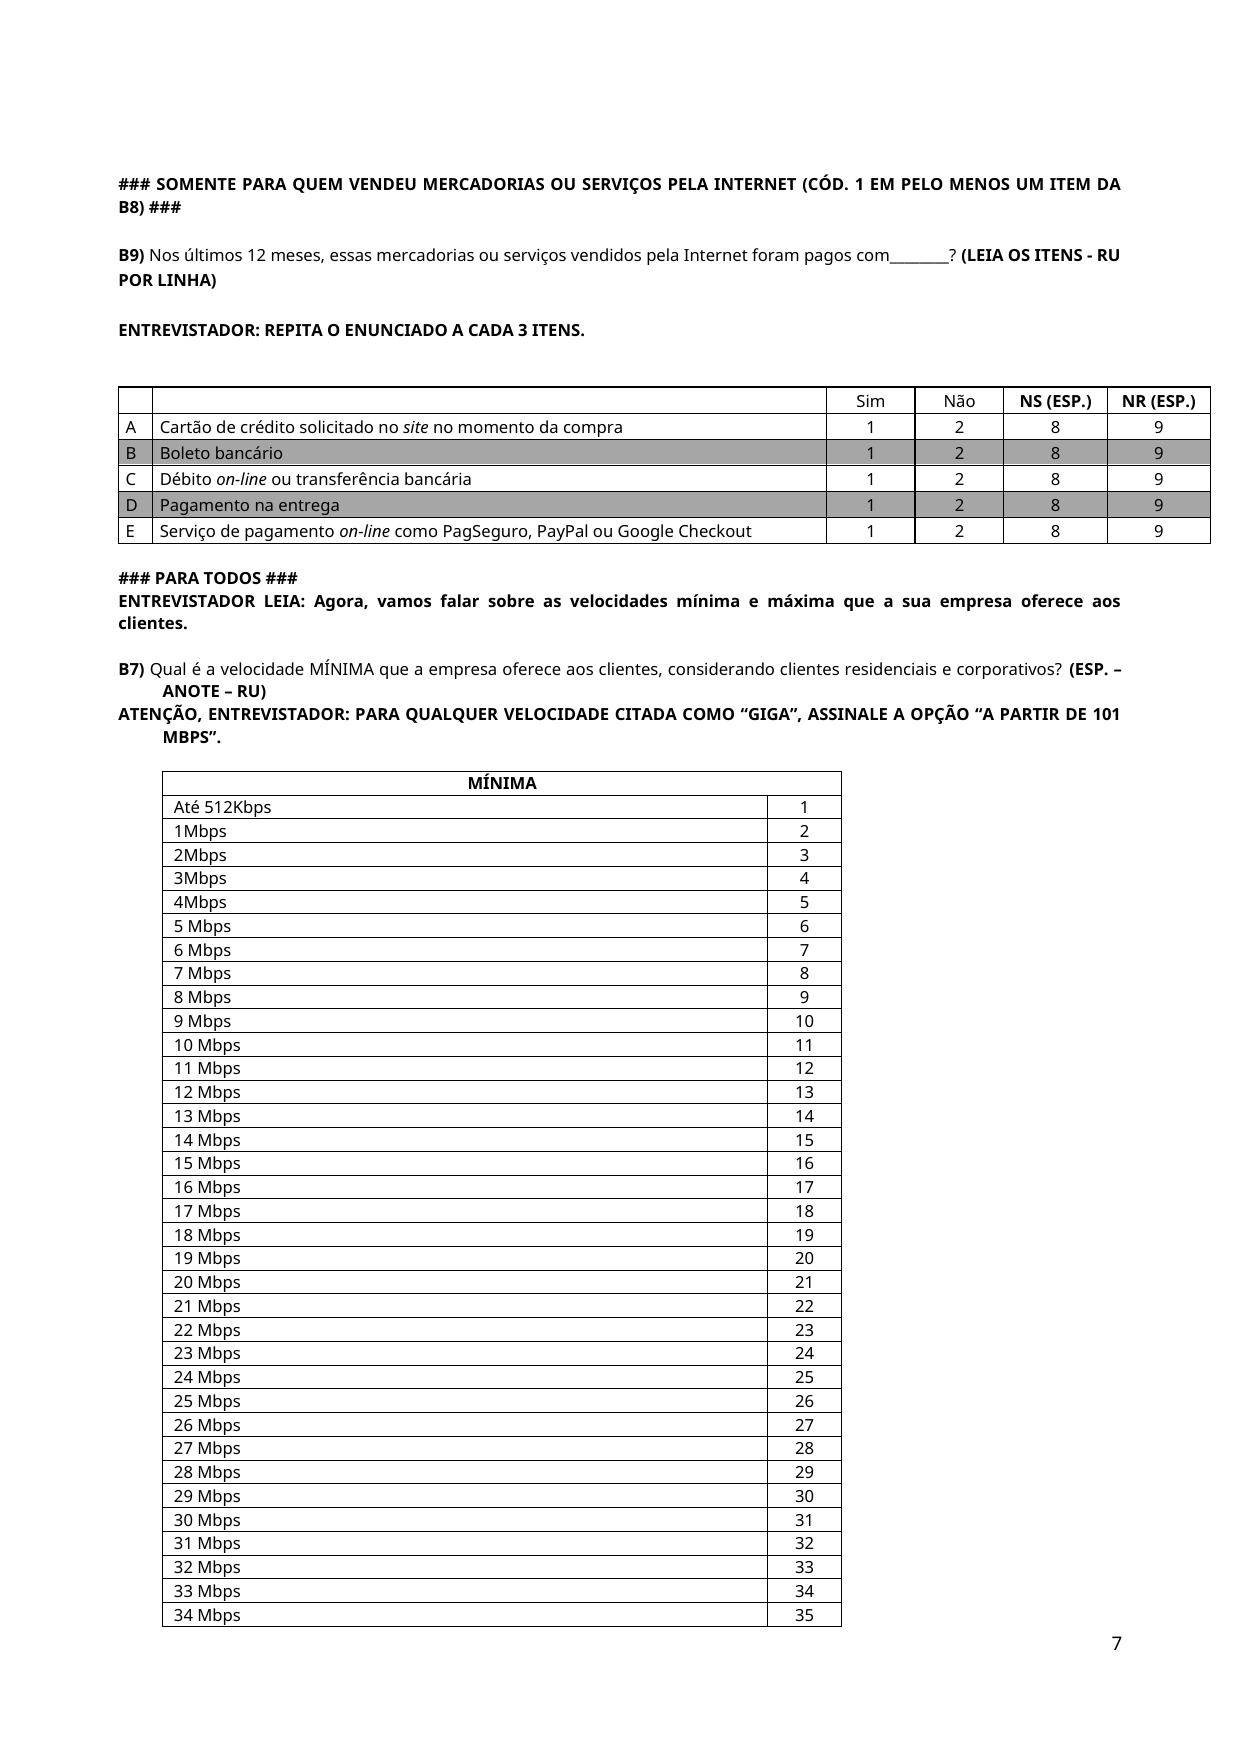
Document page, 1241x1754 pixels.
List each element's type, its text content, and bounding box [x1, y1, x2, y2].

table_cell 17 Mbps [163, 1199, 767, 1222]
table_cell 35 [830, 1603, 841, 1626]
table_cell 29 [768, 1461, 778, 1483]
table_cell 1 [827, 414, 914, 438]
table_cell 22 [830, 1294, 841, 1317]
table_cell Serviço de pagamento on-line como PagSeguro, PayPal ou Google Checkout [153, 518, 826, 543]
table_cell 9 [1108, 440, 1210, 464]
table_cell 9 [830, 986, 841, 1008]
table_cell 5 Mbps [163, 914, 767, 937]
table_cell 16 [768, 1152, 778, 1174]
table_cell 5 [768, 891, 778, 913]
table_cell 33 [830, 1556, 841, 1578]
table_cell 19 Mbps [163, 1247, 767, 1269]
table_cell 2 [768, 819, 778, 842]
table_cell 3Mbps [163, 867, 767, 889]
table_cell 4 [768, 867, 778, 889]
table_cell 26 [830, 1389, 841, 1412]
table_cell 19 [830, 1223, 841, 1246]
table_cell 8 [1004, 466, 1107, 491]
table_cell 4Mbps [163, 891, 767, 913]
table_cell 17 [768, 1176, 778, 1198]
table_cell 22 Mbps [163, 1318, 767, 1341]
table_cell 8 [1004, 440, 1107, 464]
table_cell 16 Mbps [163, 1176, 767, 1198]
table_cell 35 [768, 1603, 778, 1626]
table_cell 31 Mbps [163, 1532, 767, 1554]
table_cell 8 [768, 962, 778, 984]
table_cell 1 [827, 518, 914, 543]
table_cell 29 Mbps [163, 1484, 767, 1507]
table_cell 1Mbps [163, 819, 767, 842]
table_cell B [119, 440, 152, 464]
table_cell 28 Mbps [163, 1461, 767, 1483]
table_cell 10 [768, 1009, 778, 1032]
table_cell 27 Mbps [163, 1437, 767, 1459]
table_cell 32 [830, 1532, 841, 1554]
table_cell 13 [768, 1081, 778, 1103]
table_cell 13 Mbps [163, 1104, 767, 1127]
table_cell 20 [830, 1247, 841, 1269]
table_header Não [916, 388, 1003, 412]
table_cell 28 [768, 1437, 778, 1459]
table_cell 7 [768, 938, 778, 961]
table_cell 7 [830, 938, 841, 961]
table_cell 2 [916, 414, 1003, 438]
table_cell 25 Mbps [163, 1389, 767, 1412]
table_cell 8 [1004, 518, 1107, 543]
table_cell 33 Mbps [163, 1579, 767, 1602]
table_cell 7 Mbps [163, 962, 767, 984]
table_cell 14 Mbps [163, 1128, 767, 1151]
table_cell 8 [1004, 414, 1107, 438]
table_cell Cartão de crédito solicitado no site no momento da compra [153, 414, 826, 438]
table_cell 2 [830, 819, 841, 842]
table_cell 31 [830, 1508, 841, 1531]
table_cell 6 Mbps [163, 938, 767, 961]
table_cell 27 [768, 1413, 778, 1436]
table_cell 28 [830, 1437, 841, 1459]
table_cell 6 [768, 914, 778, 937]
table_cell 4 [830, 867, 841, 889]
table_cell 8 [830, 962, 841, 984]
table_cell 14 [768, 1104, 778, 1127]
table_cell 30 [830, 1484, 841, 1507]
table_header NS (ESP.) [1004, 388, 1107, 412]
table_cell 23 [768, 1318, 778, 1341]
table_header MÍNIMA [163, 772, 841, 794]
table_cell Pagamento na entrega [153, 492, 826, 517]
table_cell 21 [830, 1271, 841, 1293]
table_cell 9 [768, 986, 778, 1008]
table_cell 18 Mbps [163, 1223, 767, 1246]
text B9) Nos últimos 12 meses, essas mercadorias ou serviços vendidos pela Internet foram pagos com________? (LEIA OS ITENS - RU POR LINHA) [118, 241, 1122, 291]
text B7) Qual é a velocidade MÍNIMA que a empresa oferece aos clientes, considerando clientes residenciais e corporativos? (ESP. – ANOTE – RU) [118, 657, 1122, 703]
table_cell 18 [768, 1199, 778, 1222]
table_cell A [119, 414, 152, 438]
table_cell 24 [830, 1342, 841, 1364]
table_cell 2 [916, 492, 1003, 517]
table_cell D [119, 492, 152, 517]
table_cell C [119, 466, 152, 491]
table_cell 6 [830, 914, 841, 937]
table_cell 3 [768, 843, 778, 866]
table_cell 32 [768, 1532, 778, 1554]
table_cell 29 [830, 1461, 841, 1483]
table_cell 15 [768, 1128, 778, 1151]
table_cell 32 Mbps [163, 1556, 767, 1578]
table_cell 3 [830, 843, 841, 866]
table_header Sim [827, 388, 914, 412]
table_cell 1 [827, 440, 914, 464]
table_cell 19 [768, 1223, 778, 1246]
table_cell 5 [830, 891, 841, 913]
table_header [153, 388, 826, 412]
table_cell 16 [830, 1152, 841, 1174]
table_cell 25 [768, 1366, 778, 1388]
text ### PARA TODOS ### [118, 566, 1122, 589]
table_cell 15 Mbps [163, 1152, 767, 1174]
text ENTREVISTADOR LEIA: Agora, vamos falar sobre as velocidades mínima e máxima que a sua empresa oferece aos clientes. [118, 589, 1122, 634]
table_cell 21 [768, 1271, 778, 1293]
table_cell 1 [827, 466, 914, 491]
text ATENÇÃO, ENTREVISTADOR: PARA QUALQUER VELOCIDADE CITADA COMO “GIGA”, ASSINALE A OPÇÃO “A PARTIR DE 101 MBPS”. [118, 703, 1122, 748]
table_cell 9 [1108, 466, 1210, 491]
table_cell 27 [830, 1413, 841, 1436]
table_cell 17 [830, 1176, 841, 1198]
table_cell 2 [916, 440, 1003, 464]
table_cell 34 [830, 1579, 841, 1602]
table_cell 13 [830, 1081, 841, 1103]
table_cell 30 Mbps [163, 1508, 767, 1531]
text ENTREVISTADOR: REPITA O ENUNCIADO A CADA 3 ITENS. [118, 316, 1122, 341]
table_cell 30 [768, 1484, 778, 1507]
table_cell 1 [768, 796, 778, 818]
table_cell 20 Mbps [163, 1271, 767, 1293]
table_cell 8 Mbps [163, 986, 767, 1008]
table_cell 2Mbps [163, 843, 767, 866]
table_cell 15 [830, 1128, 841, 1151]
table_cell 21 Mbps [163, 1294, 767, 1317]
table_cell 12 [768, 1057, 778, 1079]
table_cell 2 [916, 518, 1003, 543]
table_cell 9 [1108, 518, 1210, 543]
table_cell Débito on-line ou transferência bancária [153, 466, 826, 491]
table_cell 8 [1004, 492, 1107, 517]
table_cell 23 Mbps [163, 1342, 767, 1364]
table_cell 24 [768, 1342, 778, 1364]
table_cell 11 [768, 1033, 778, 1056]
table_cell 26 [768, 1389, 778, 1412]
table_cell 33 [768, 1556, 778, 1578]
table_cell 1 [827, 492, 914, 517]
table_cell 10 Mbps [163, 1033, 767, 1056]
table_cell 22 [768, 1294, 778, 1317]
table_cell 11 [830, 1033, 841, 1056]
table_cell 25 [830, 1366, 841, 1388]
table_header NR (ESP.) [1108, 388, 1210, 412]
table_cell 9 [1108, 492, 1210, 517]
table_header [119, 388, 152, 412]
table_cell 10 [830, 1009, 841, 1032]
table_cell 34 [768, 1579, 778, 1602]
table_cell 31 [768, 1508, 778, 1531]
table_cell 20 [768, 1247, 778, 1269]
table_cell 18 [830, 1199, 841, 1222]
table_cell 2 [916, 466, 1003, 491]
table_cell Até 512Kbps [163, 796, 767, 818]
table_cell 14 [830, 1104, 841, 1127]
table_cell 12 Mbps [163, 1081, 767, 1103]
table_cell 23 [830, 1318, 841, 1341]
table_cell 24 Mbps [163, 1366, 767, 1388]
text ### SOMENTE PARA QUEM VENDEU MERCADORIAS OU SERVIÇOS PELA INTERNET (CÓD. 1 EM PELO MENOS UM ITEM DA B8) ### [118, 173, 1122, 218]
table_cell E [119, 518, 152, 543]
table_cell 9 Mbps [163, 1009, 767, 1032]
table_cell 26 Mbps [163, 1413, 767, 1436]
table_cell 9 [1108, 414, 1210, 438]
table_cell 12 [830, 1057, 841, 1079]
table_cell 34 Mbps [163, 1603, 767, 1626]
table_cell Boleto bancário [153, 440, 826, 464]
table_cell 1 [830, 796, 841, 818]
table_cell 11 Mbps [163, 1057, 767, 1079]
